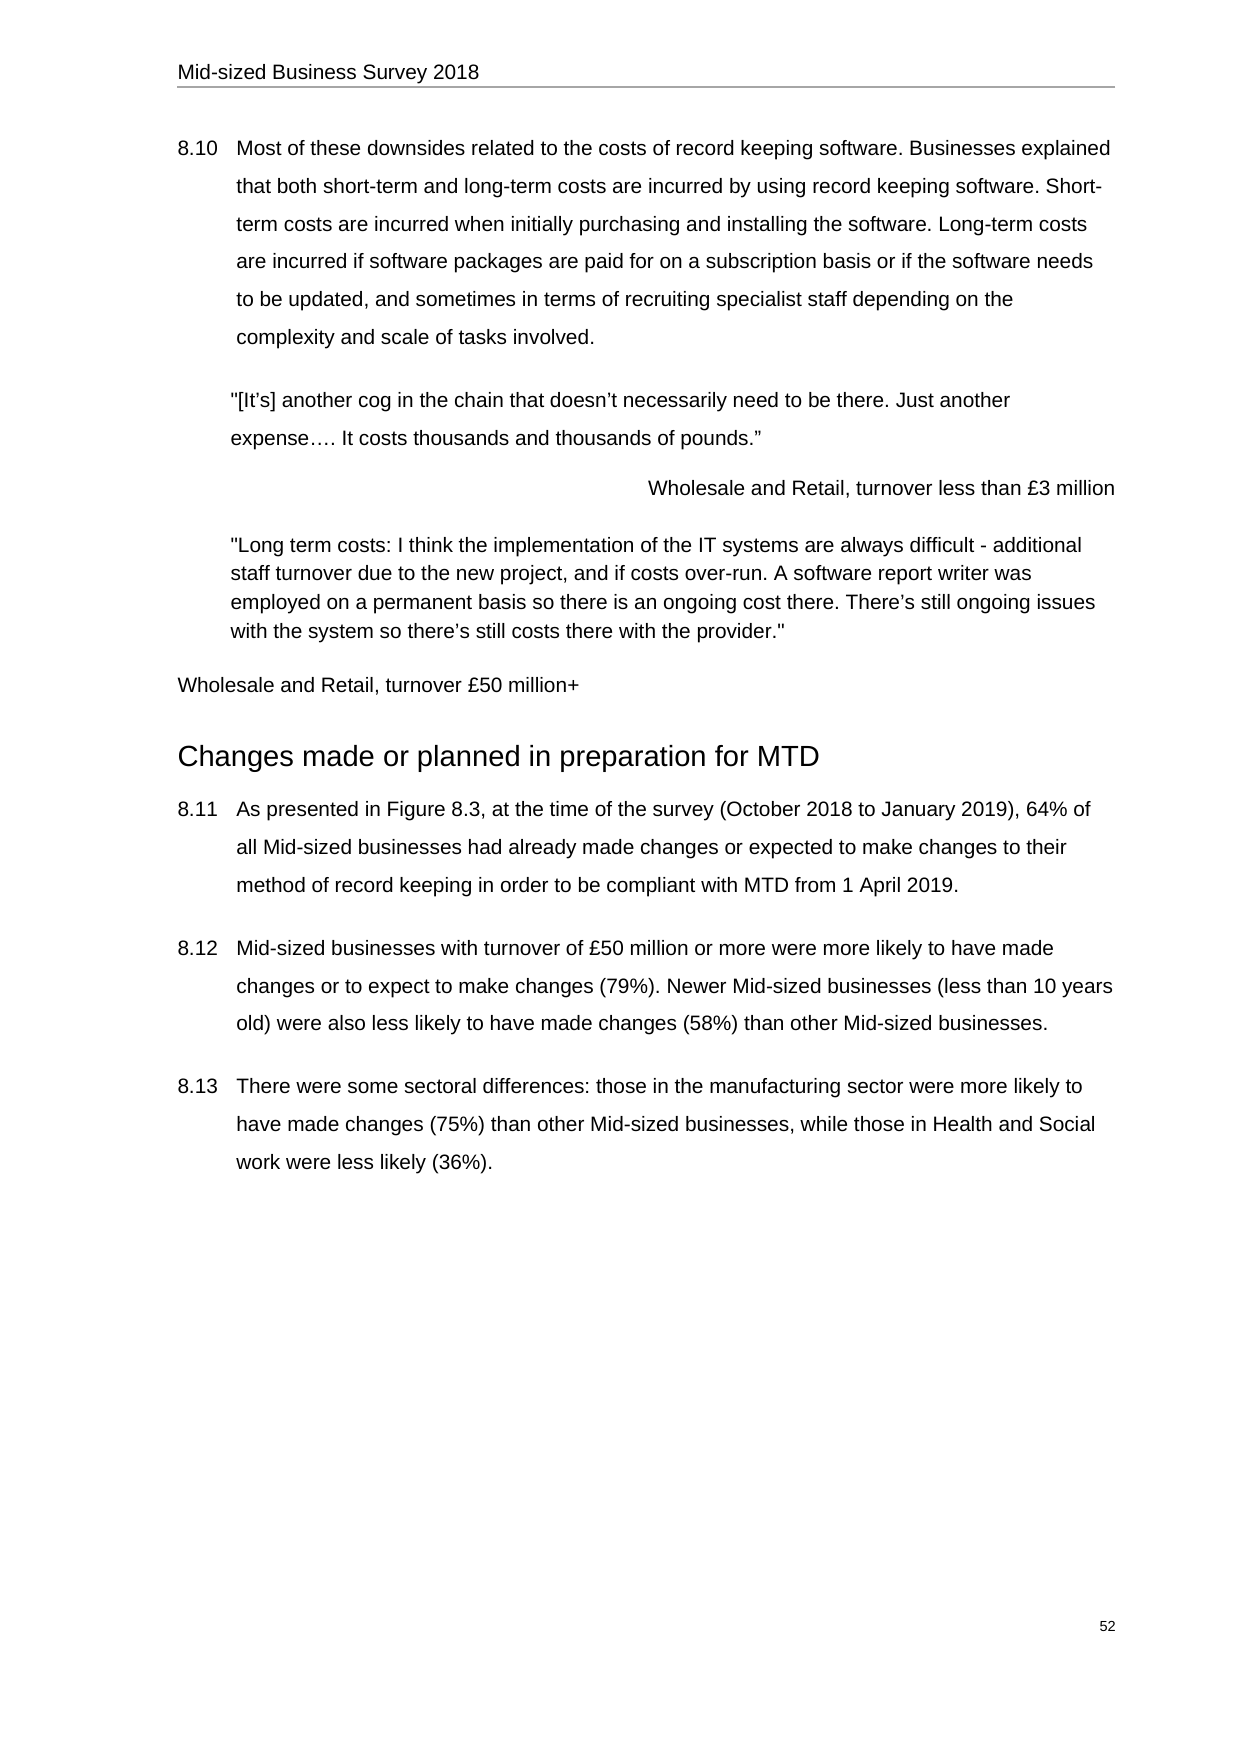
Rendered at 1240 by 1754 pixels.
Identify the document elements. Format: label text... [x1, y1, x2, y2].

text "Long term costs: I think the implementation of the IT systems are always difficult - additional staff turnover due to the new project, and if costs over-run. A software report writer was employed on a permanent basis so there is an ongoing cost there. There’s still ongoing issues with the system so there’s still costs there with the provider." [230, 532, 1115, 643]
list As presented in Figure 8.3, at the time of the survey (October 2018 to January 2019), 64% of all Mid-sized businesses had already made changes or expected to make changes to their method of record keeping in order to be compliant with MTD from 1 April 2019. [177, 797, 1115, 904]
text "[It’s] another cog in the chain that doesn’t necessarily need to be there. Just another expense…. It costs thousands and thousands of pounds.” [230, 388, 1115, 457]
subtitle Changes made or planned in preparation for MTD [177, 739, 1115, 772]
text Wholesale and Retail, turnover less than £3 million [177, 476, 1115, 507]
text Wholesale and Retail, turnover £50 million+ [177, 672, 1115, 696]
list There were some sectoral differences: those in the manufacturing sector were more likely to have made changes (75%) than other Mid-sized businesses, while those in Health and Social work were less likely (36%). [177, 1074, 1115, 1181]
list Mid-sized businesses with turnover of £50 million or more were more likely to have made changes or to expect to make changes (79%). Newer Mid-sized businesses (less than 10 years old) were also less likely to have made changes (58%) than other Mid-sized businesses. [177, 936, 1115, 1043]
list Most of these downsides related to the costs of record keeping software. Businesses explained that both short-term and long-term costs are incurred by using record keeping software. Short-term costs are incurred when initially purchasing and installing the software. Long-term costs are incurred if software packages are paid for on a subscription basis or if the software needs to be updated, and sometimes in terms of recruiting specialist staff depending on the complexity and scale of tasks involved. [177, 136, 1115, 356]
